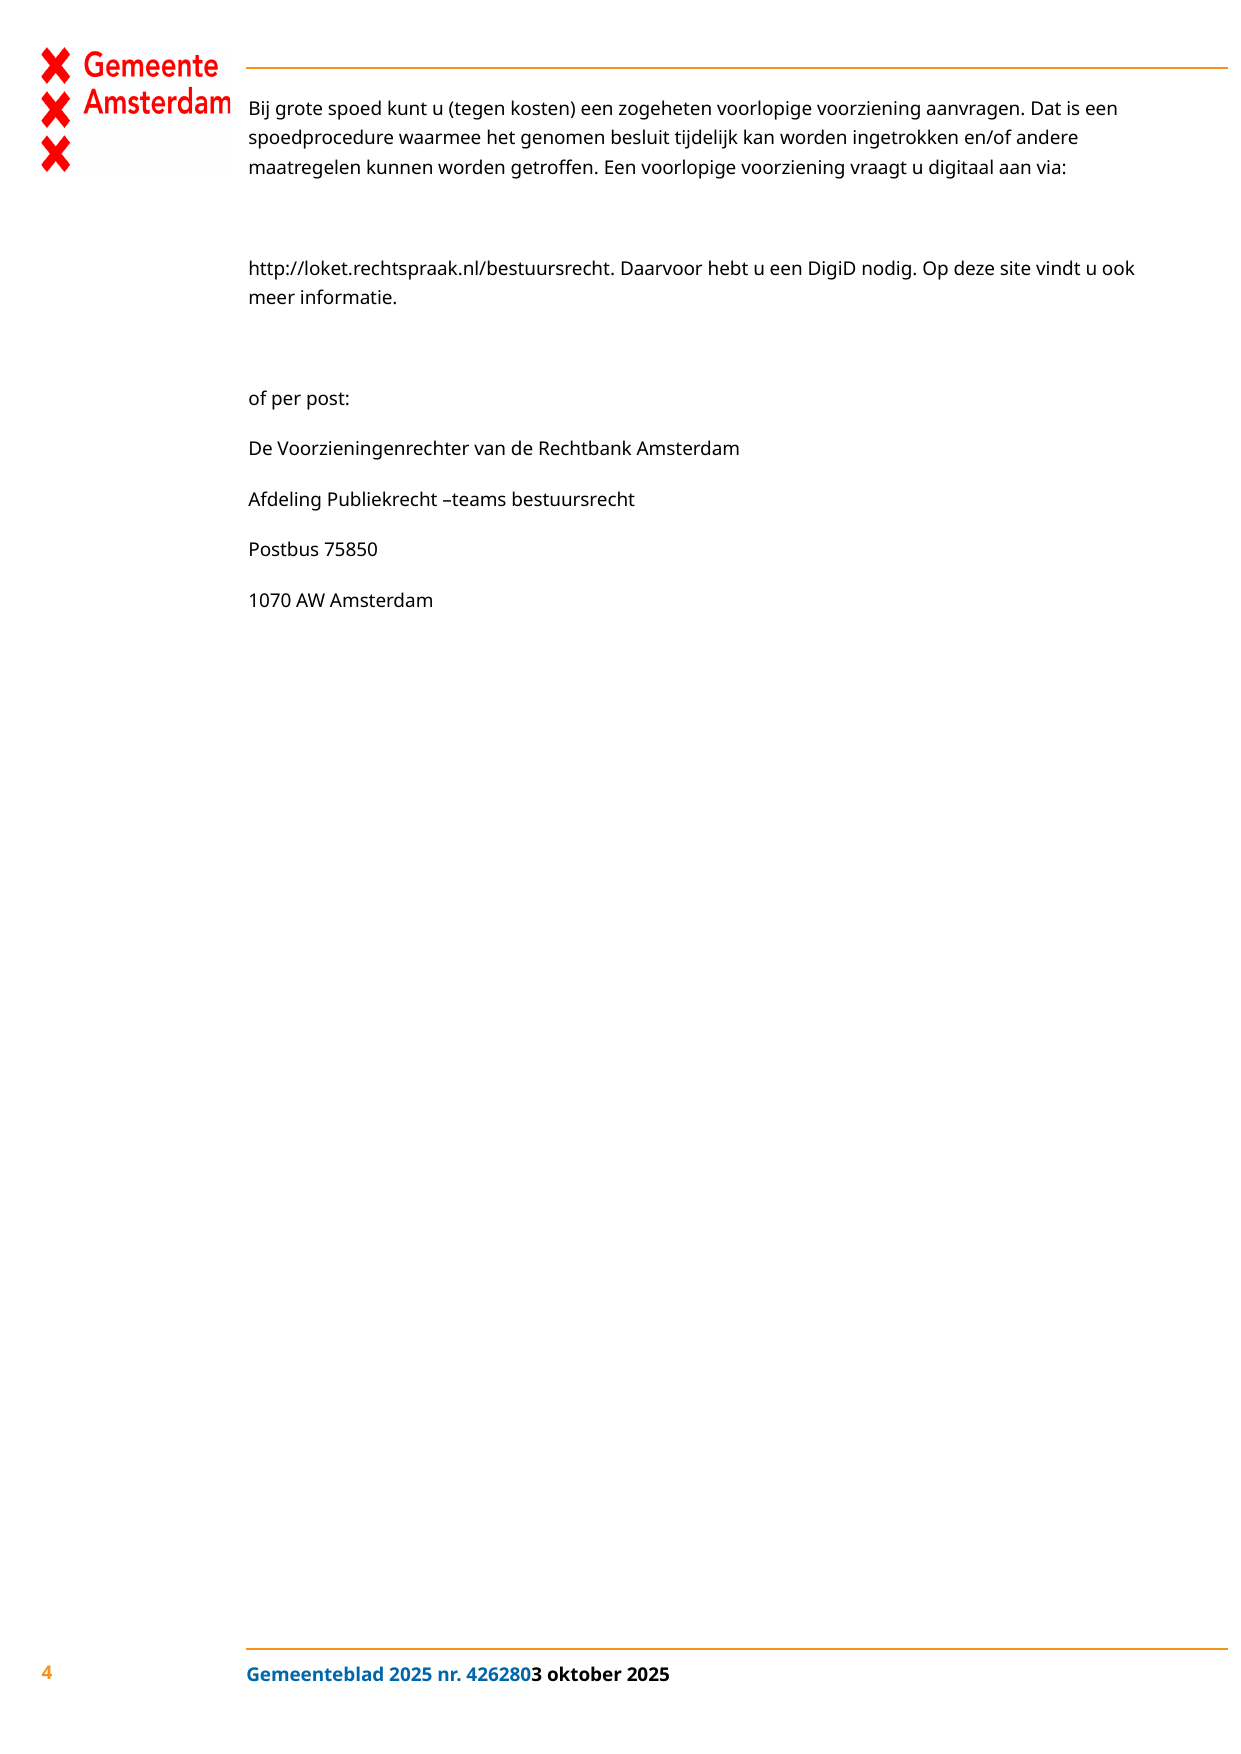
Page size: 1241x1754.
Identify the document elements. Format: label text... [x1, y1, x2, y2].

picture [41, 47, 231, 172]
text of per post: [248, 385, 1152, 411]
text Postbus 75850 [248, 536, 1152, 562]
text Bij grote spoed kunt u (tegen kosten) een zogeheten voorlopige voorziening aanvragen. Dat is een spoedprocedure waarmee het genomen besluit tijdelijk kan worden ingetrokken en/of andere maatregelen kunnen worden getroffen. Een voorlopige voorziening vraagt u digitaal aan via: [248, 95, 1152, 180]
text http://loket.rechtspraak.nl/bestuursrecht. Daarvoor hebt u een DigiD nodig. Op deze site vindt u ook meer informatie. [248, 255, 1152, 310]
text Afdeling Publiekrecht –teams bestuursrecht [248, 486, 1152, 512]
text De Voorzieningenrechter van de Rechtbank Amsterdam [248, 436, 1152, 461]
text 1070 AW Amsterdam [248, 587, 1152, 613]
